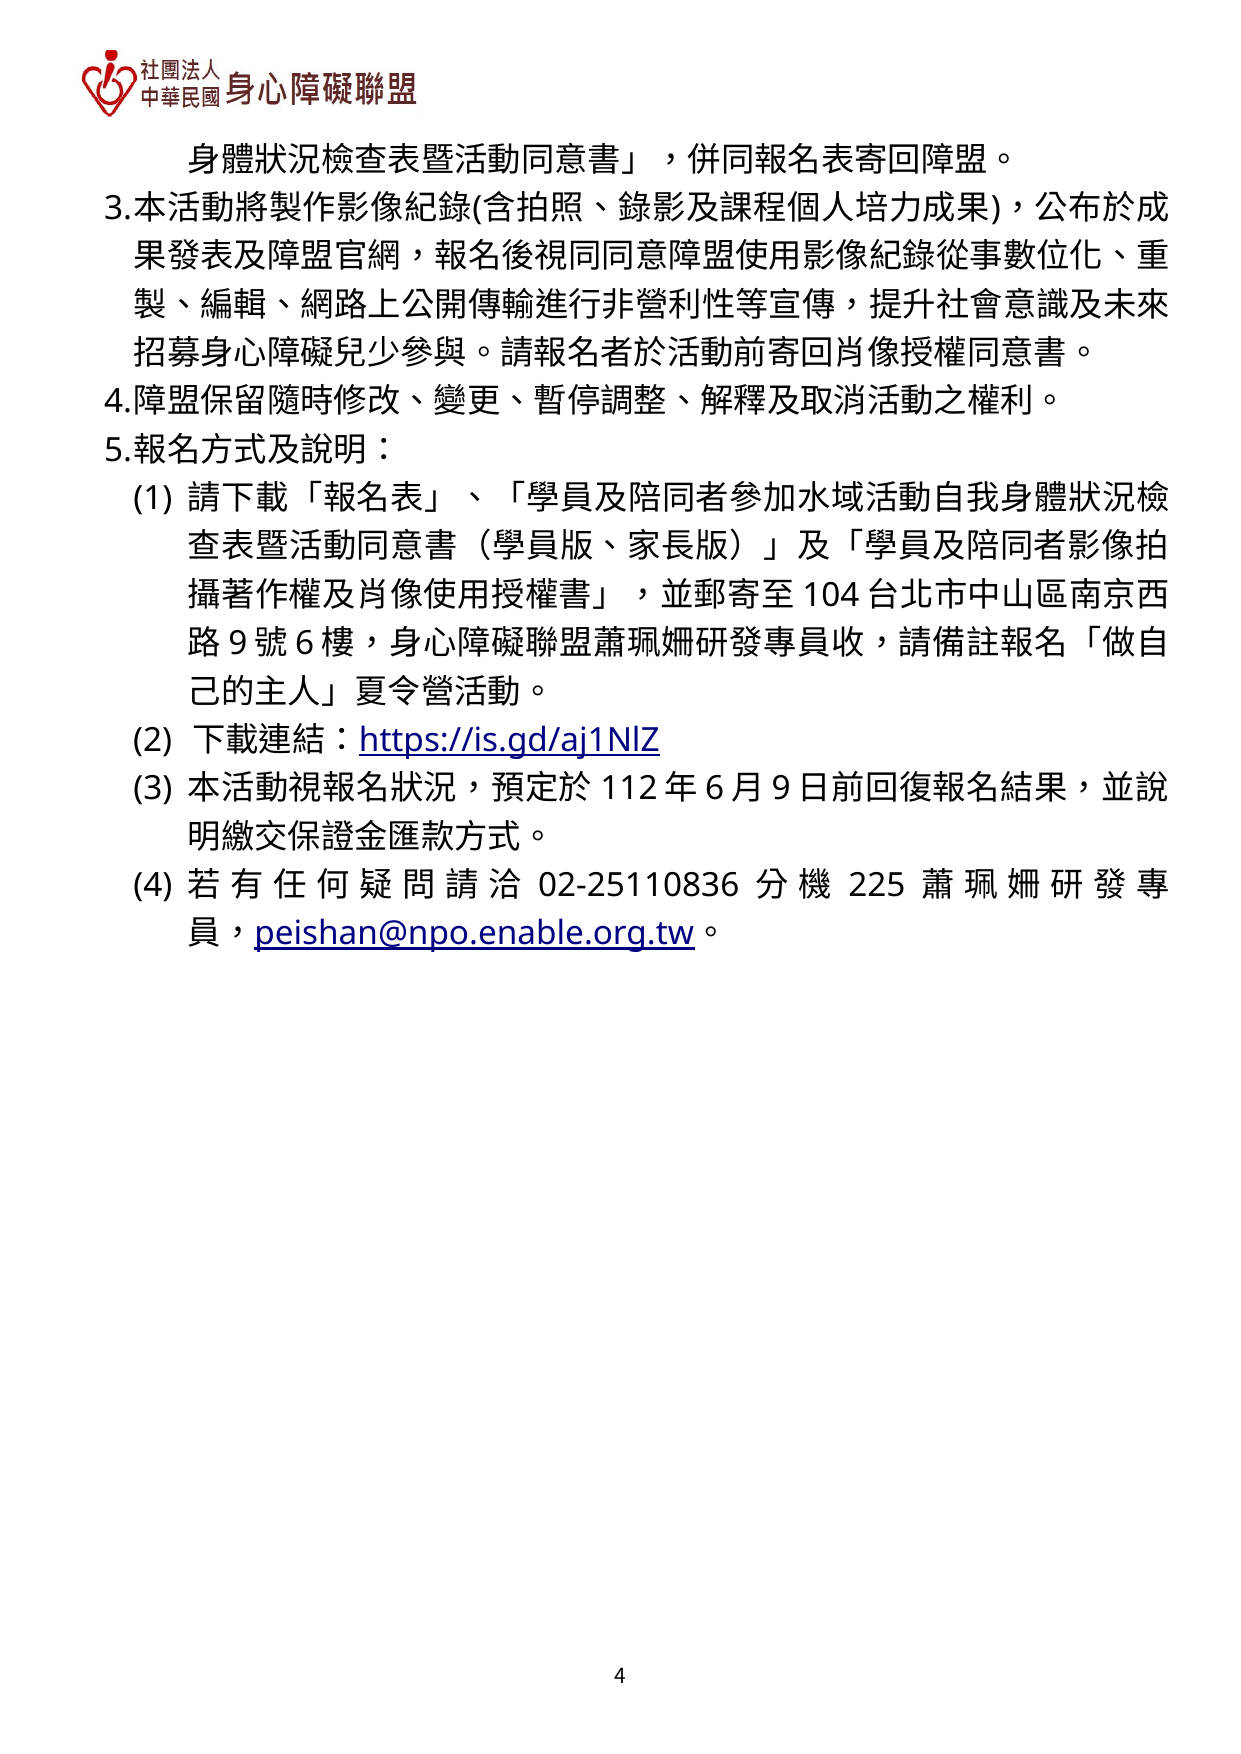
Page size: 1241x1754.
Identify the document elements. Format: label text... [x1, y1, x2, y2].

table_header 【報名須知及方式】請欲報名者及家長詳閱報名須知及寄回相關報名表單 為鼓勵身心障礙兒少參與，補助學員及1名陪同家長活動、住宿及交通費用，惟住宿、場地及水域活動須事先預定，酌收學員及1名陪同家長保證金共1,000元，全程參與營隊及成果發表會，即全額退還保證金。課程時間，家長可以自行休息。第2名(含以上)陪同家長須自費活動費用（獨木舟活動費2,000元/人、餐費500元/人），住宿費請自行付費予北投會館。 本活動風險及其他說明： 獨木舟水上活動時間約為1小時，每名學員須有1名家長共同參與，2人1組共乘及自行划船。 考量獨木舟特性，建議本次報名學員體能狀況為手部能進行旋轉或上半身能左右做轉體動作；亦請陪同家長考量自身體力。障盟視實際狀況需要，得請學員提供照片或影片予教練評估，以利事前準備相關器材或輔具。如有特殊需求或狀況，報名前歡迎來電詢問。 獨木舟活動由專業教練指導及現場將設置救護站。 每名學員及陪同者須詳閱本活動「學員及陪同者參加水域活動自我身體狀況檢查表暨活動同意書」，併同報名表寄回障盟。 本活動將製作影像紀錄(含拍照、錄影及課程個人培力成果)，公布於成果發表及障盟官網，報名後視同同意障盟使用影像紀錄從事數位化、重製、編輯、網路上公開傳輸進行非營利性等宣傳，提升社會意識及未來招募身心障礙兒少參與。請報名者於活動前寄回肖像授權同意書。 障盟保留隨時修改、變更、暫停調整、解釋及取消活動之權利。 報名方式及說明： 請下載「報名表」、「學員及陪同者參加水域活動自我身體狀況檢查表暨活動同意書（學員版、家長版）」及「學員及陪同者影像拍攝著作權及肖像使用授權書」，並郵寄至104台北市中山區南京西路9號6樓，身心障礙聯盟蕭珮姍研發專員收，請備註報名「做自己的主人」夏令營活動。 下載連結：https://is.gd/aj1NlZ 本活動視報名狀況，預定於112年6月9日前回復報名結果，並說明繳交保證金匯款方式。 若有任何疑問請洽02-25110836分機225蕭珮姍研發專員，peishan@npo.enable.org.tw。 [59, 133, 1181, 954]
